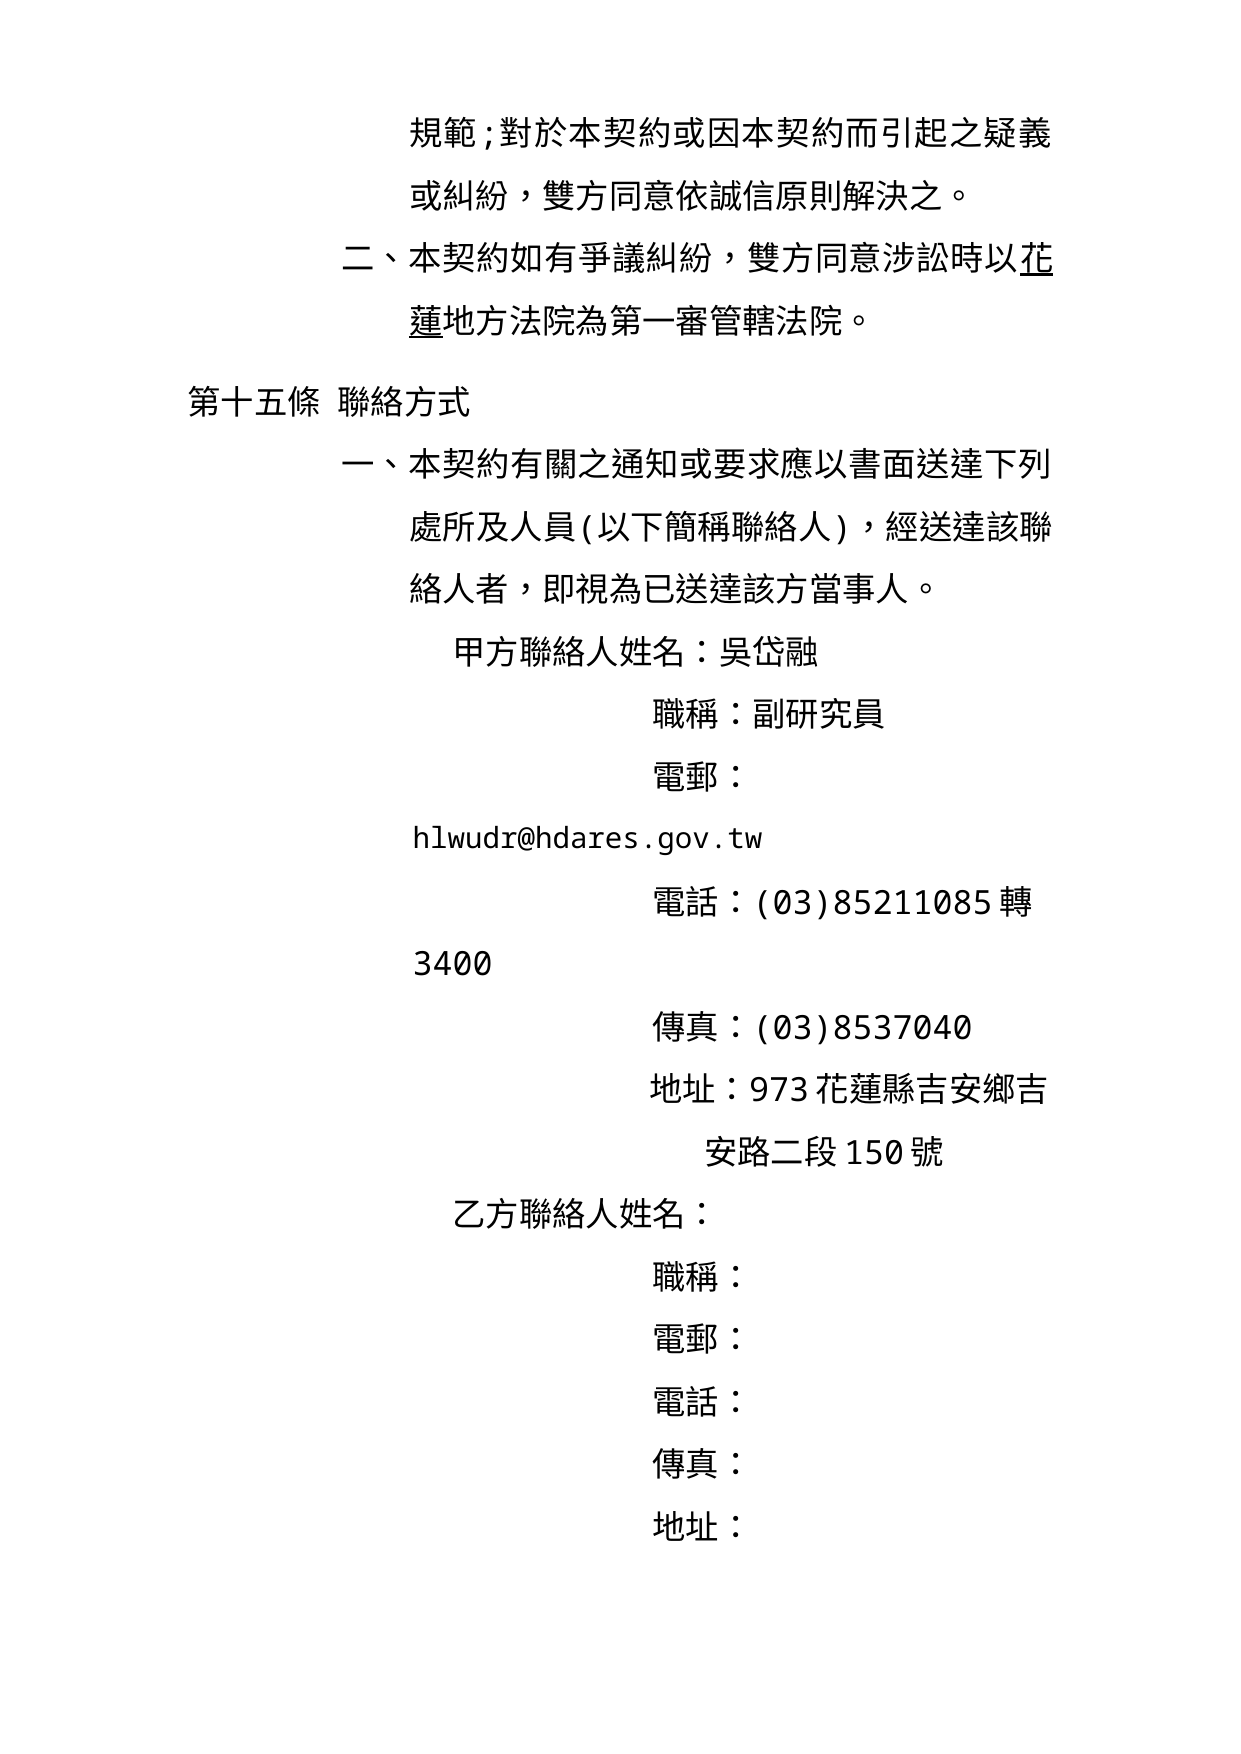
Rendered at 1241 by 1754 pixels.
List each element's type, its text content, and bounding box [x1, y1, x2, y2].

text 電郵： [412, 1296, 1053, 1358]
text 電話：(03)85211085轉3400 [412, 858, 1053, 983]
text 職稱：副研究員 [412, 671, 1053, 733]
text 乙方聯絡人姓名： [412, 1171, 1053, 1233]
text 職稱： [412, 1233, 1053, 1296]
text 地址：973花蓮縣吉安鄉吉安路二段150號 [409, 1046, 1053, 1171]
text 電郵：hlwudr@hdares.gov.tw [412, 733, 1053, 858]
text 規範;對於本契約或因本契約而引起之疑義或糾紛，雙方同意依誠信原則解決之。 [341, 89, 1053, 214]
text 二、本契約如有爭議糾紛，雙方同意涉訟時以花蓮地方法院為第一審管轄法院。 [341, 214, 1053, 339]
text 一、本契約有關之通知或要求應以書面送達下列處所及人員(以下簡稱聯絡人)，經送達該聯絡人者，即視為已送達該方當事人。 [341, 421, 1053, 608]
text 傳真： [412, 1421, 1053, 1483]
text 傳真：(03)8537040 [412, 983, 1053, 1046]
text 地址： [412, 1483, 1053, 1546]
text 電話： [412, 1358, 1053, 1421]
text 第十五條 聯絡方式 [187, 358, 1053, 421]
text 甲方聯絡人姓名：吳岱融 [412, 608, 1053, 671]
